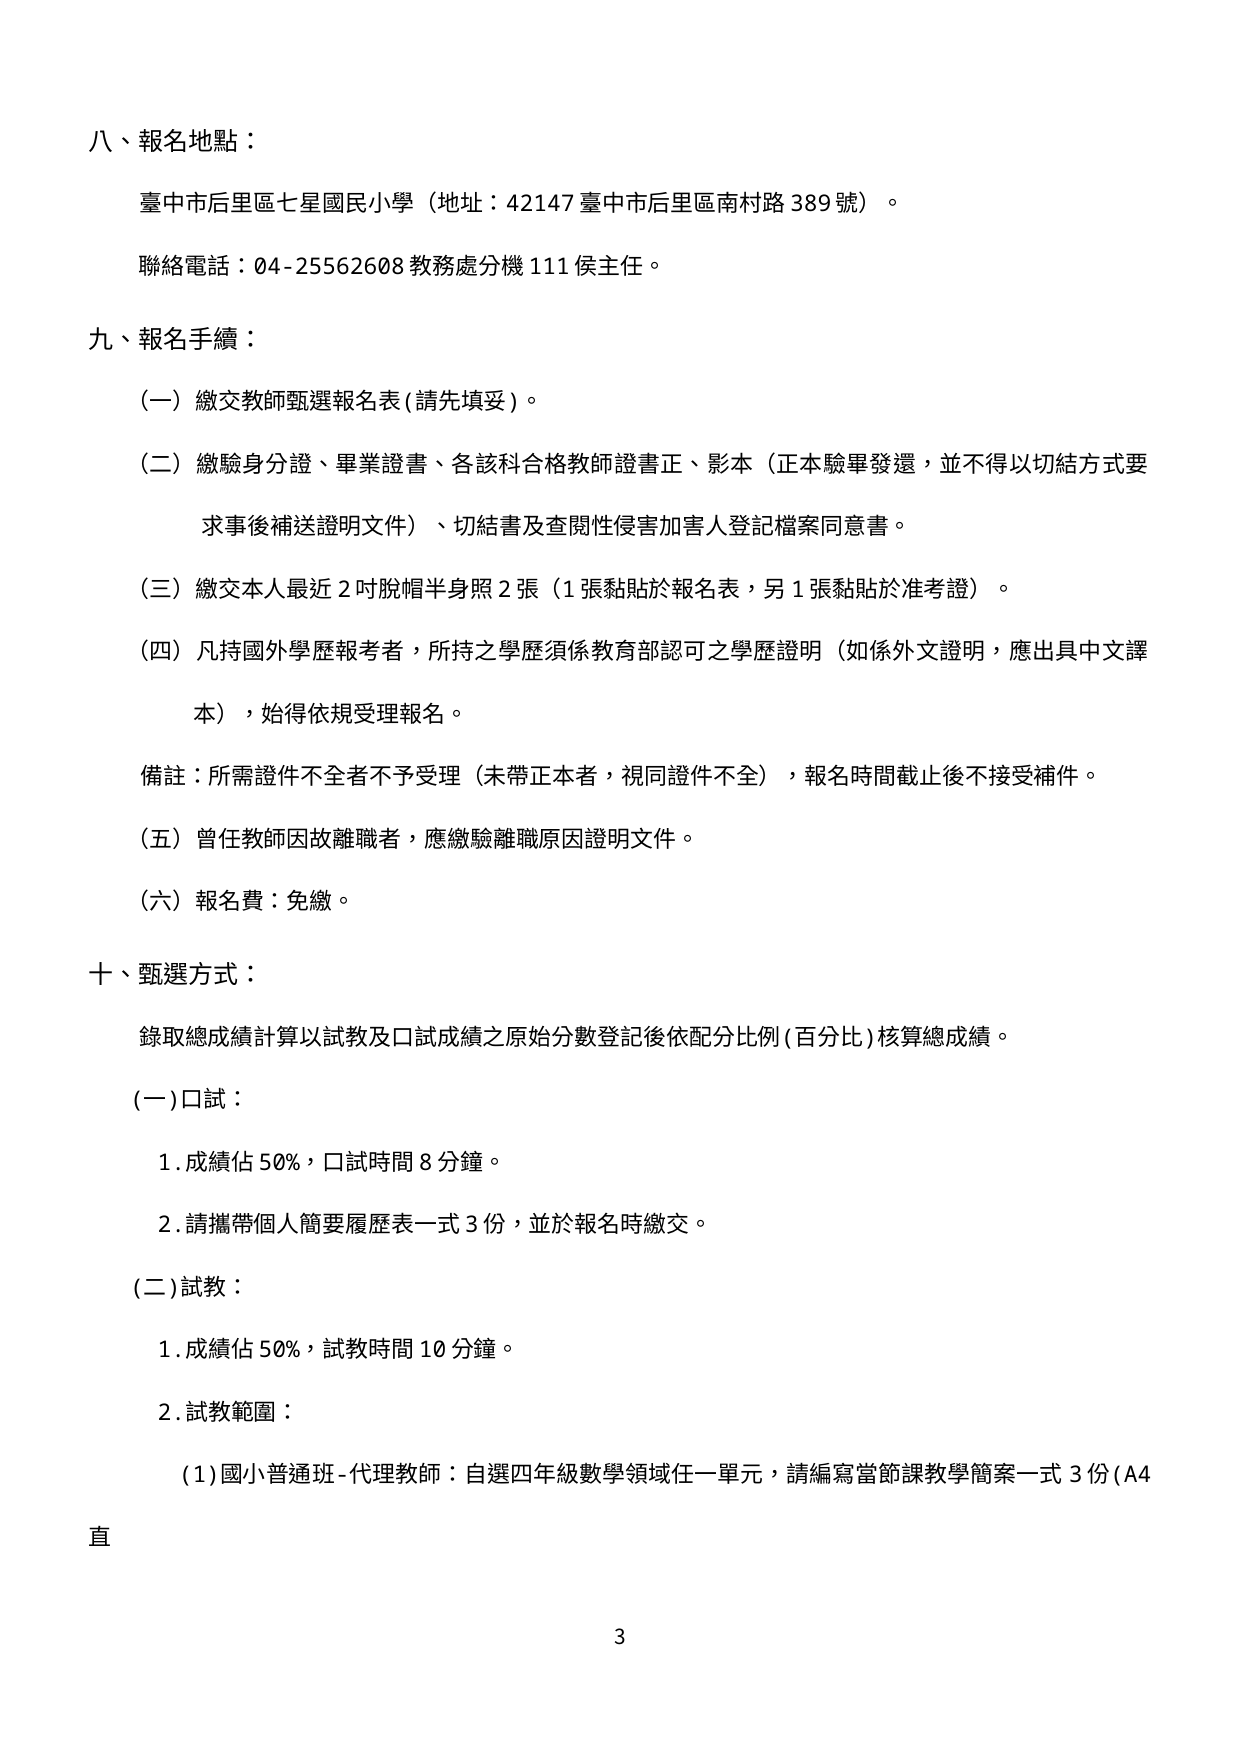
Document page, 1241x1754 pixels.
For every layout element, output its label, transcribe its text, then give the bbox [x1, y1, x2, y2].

text (1)國小普通班-代理教師：自選四年級數學領域任一單元，請編寫當節課教學簡案一式3份(A4直 [89, 1431, 1152, 1556]
text 十、甄選方式： [89, 931, 1152, 993]
text 聯絡電話：04-25562608教務處分機111侯主任。 [139, 223, 1152, 285]
text （一）繳交教師甄選報名表(請先填妥)。 [89, 358, 1152, 421]
text (一)口試： [89, 1056, 1152, 1118]
text （二）繳驗身分證、畢業證書、各該科合格教師證書正、影本（正本驗畢發還，並不得以切結方式要求事後補送證明文件）、切結書及查閱性侵害加害人登記檔案同意書。 [126, 421, 1152, 546]
text 九、報名手續： [89, 296, 1152, 358]
text 2.試教範圍： [89, 1368, 1152, 1431]
text 2.請攜帶個人簡要履歷表一式3份，並於報名時繳交。 [89, 1181, 1152, 1243]
text （五）曾任教師因故離職者，應繳驗離職原因證明文件。 [126, 796, 1152, 858]
text （三）繳交本人最近2吋脫帽半身照2張（1張黏貼於報名表，另1張黏貼於准考證）。 [126, 546, 1152, 608]
text 備註：所需證件不全者不予受理（未帶正本者，視同證件不全），報名時間截止後不接受補件。 [126, 733, 1152, 796]
text (二)試教： [89, 1243, 1152, 1306]
text （六）報名費：免繳。 [126, 858, 1152, 921]
text （四）凡持國外學歷報考者，所持之學歷須係教育部認可之學歷證明（如係外文證明，應出具中文譯本），始得依規受理報名。 [126, 608, 1152, 733]
text 錄取總成績計算以試教及口試成績之原始分數登記後依配分比例(百分比)核算總成績。 [139, 993, 1152, 1056]
text 1.成績佔50%，試教時間10分鐘。 [89, 1306, 1152, 1368]
text 1.成績佔50%，口試時間8分鐘。 [89, 1118, 1152, 1181]
text 八、報名地點： 臺中市后里區七星國民小學（地址：42147臺中市后里區南村路389號）。 [89, 98, 1152, 223]
